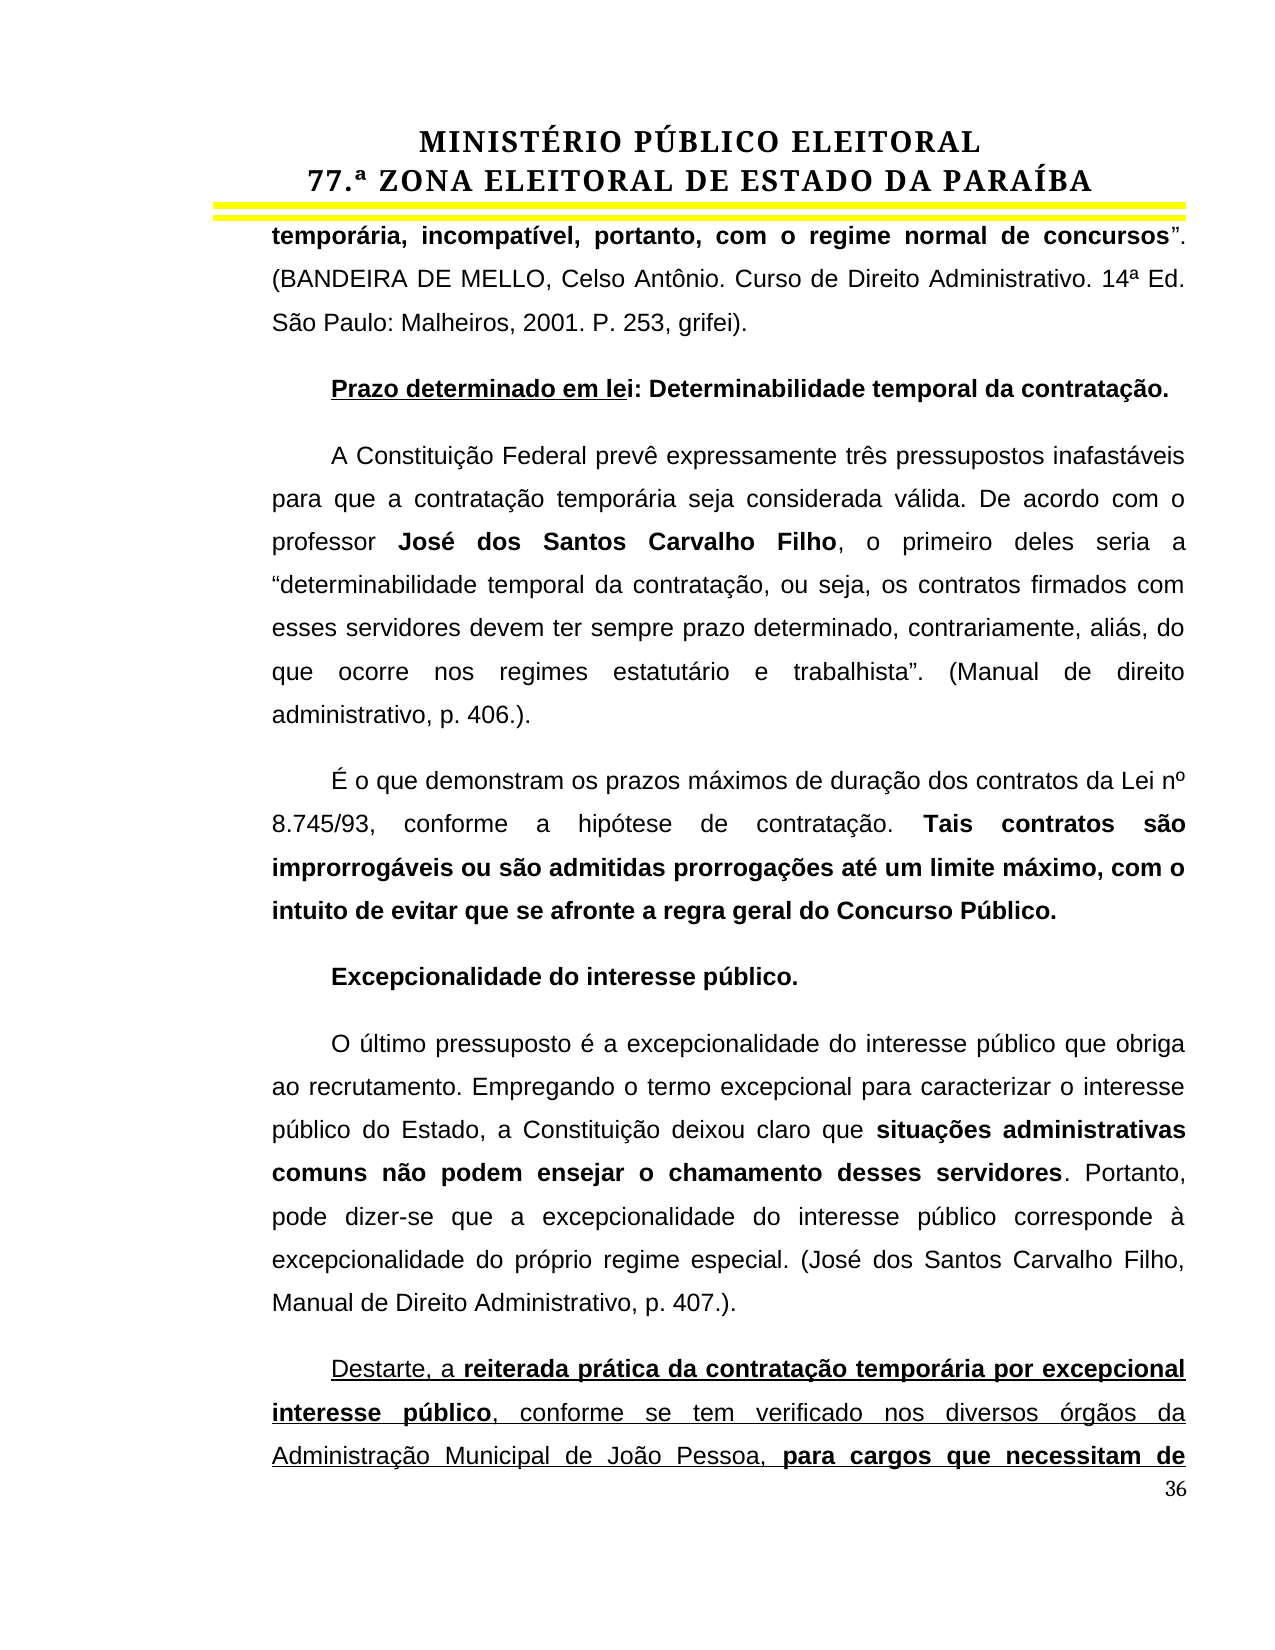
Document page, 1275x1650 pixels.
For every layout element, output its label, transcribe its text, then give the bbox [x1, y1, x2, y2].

text Destarte, a reiterada prática da contratação temporária por excepcional interesse público, conforme se tem verificado nos diversos órgãos da [272, 1354, 1186, 1423]
text O último pressuposto é a excepcionalidade do interesse público que obriga ao recrutamento. Empregando o termo excepcional para caracterizar o interesse público do Estado, a Constituição deixou claro que situações administrativas comuns não podem ensejar o chamamento desses servidores. Portanto, pode dizer-se que a excepcionalidade do interesse público corresponde à excepcionalidade do próprio regime especial. (José dos Santos Carvalho Filho, Manual de Direito Administrativo, p. 407.). [272, 1029, 1186, 1316]
text Administração Municipal de João Pessoa, para cargos que necessitam de [272, 1424, 1186, 1466]
text Prazo determinado em lei: Determinabilidade temporal da contratação. [272, 374, 1186, 403]
text temporária, incompatível, portanto, com o regime normal de concursos”. (BANDEIRA DE MELLO, Celso Antônio. Curso de Direito Administrativo. 14ª Ed. São Paulo: Malheiros, 2001. P. 253, grifei). [272, 221, 1186, 336]
text A Constituição Federal prevê expressamente três pressupostos inafastáveis para que a contratação temporária seja considerada válida. De acordo com o professor José dos Santos Carvalho Filho, o primeiro deles seria a “determinabilidade temporal da contratação, ou seja, os contratos firmados com esses servidores devem ter sempre prazo determinado, contrariamente, aliás, do que ocorre nos regimes estatutário e trabalhista”. (Manual de direito administrativo, p. 406.). [272, 441, 1186, 728]
text Excepcionalidade do interesse público. [272, 962, 1186, 991]
text É o que demonstram os prazos máximos de duração dos contratos da Lei nº 8.745/93, conforme a hipótese de contratação. Tais contratos são improrrogáveis ou são admitidas prorrogações até um limite máximo, com o intuito de evitar que se afronte a regra geral do Concurso Público. [272, 766, 1186, 924]
